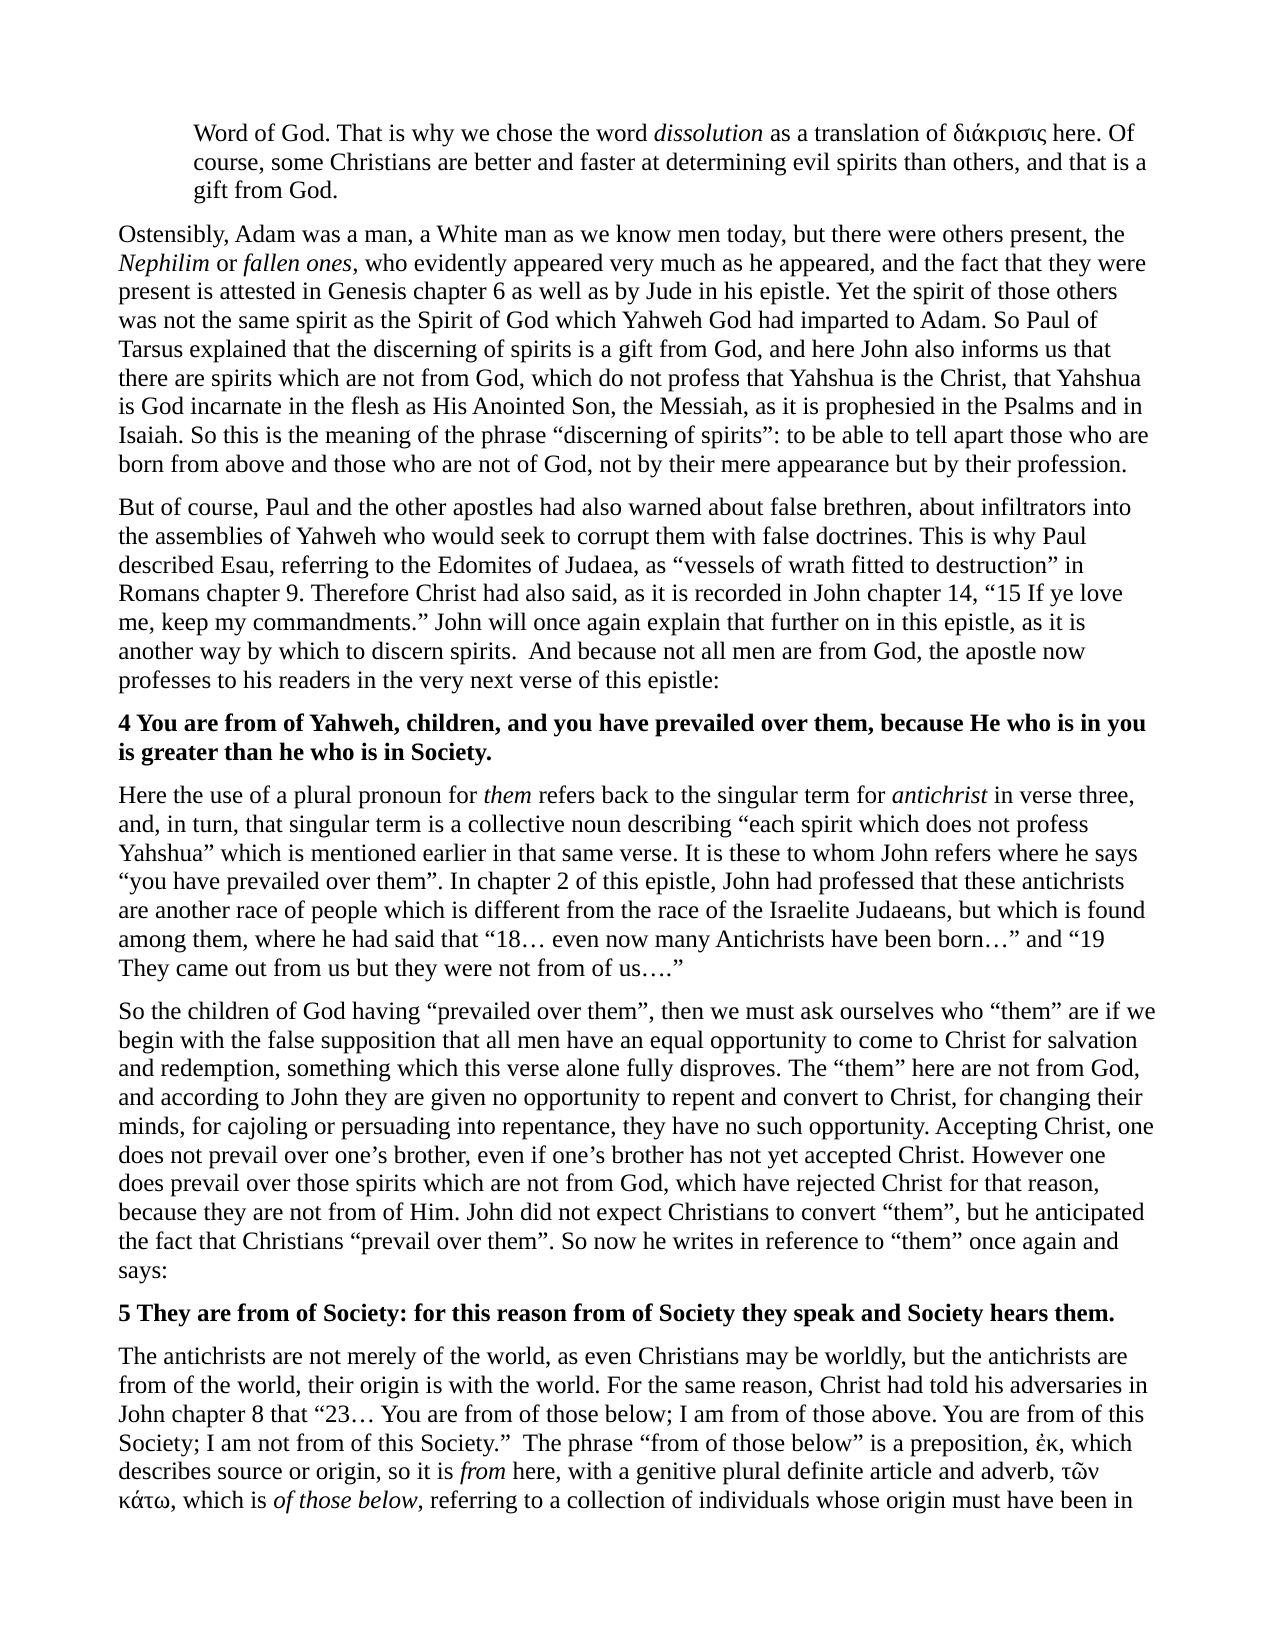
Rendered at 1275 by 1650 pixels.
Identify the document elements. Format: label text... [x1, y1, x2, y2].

text Here the use of a plural pronoun for them refers back to the singular term for antichrist in verse three, and, in turn, that singular term is a collective noun describing “each spirit which does not profess Yahshua” which is mentioned earlier in that same verse. It is these to whom John refers where he says “you have prevailed over them”. In chapter 2 of this epistle, John had professed that these antichrists are another race of people which is different from the race of the Israelite Judaeans, but which is found among them, where he had said that “18… even now many Antichrists have been born…” and “19 They came out from us but they were not from of us….” [118, 780, 1157, 981]
text So the children of God having “prevailed over them”, then we must ask ourselves who “them” are if we begin with the false supposition that all men have an equal opportunity to come to Christ for salvation and redemption, something which this verse alone fully disproves. The “them” here are not from God, and according to John they are given no opportunity to repent and convert to Christ, for changing their minds, for cajoling or persuading into repentance, they have no such opportunity. Accepting Christ, one does not prevail over one’s brother, even if one’s brother has not yet accepted Christ. However one does prevail over those spirits which are not from God, which have rejected Christ for that reason, because they are not from of Him. John did not expect Christians to convert “them”, but he anticipated the fact that Christians “prevail over them”. So now he writes in reference to “them” once again and says: [118, 996, 1157, 1283]
text Ostensibly, Adam was a man, a White man as we know men today, but there were others present, the Nephilim or fallen ones, who evidently appeared very much as he appeared, and the fact that they were present is attested in Genesis chapter 6 as well as by Jude in his epistle. Yet the spirit of those others was not the same spirit as the Spirit of God which Yahweh God had imparted to Adam. So Paul of Tarsus explained that the discerning of spirits is a gift from God, and here John also informs us that there are spirits which are not from God, which do not profess that Yahshua is the Christ, that Yahshua is God incarnate in the flesh as His Anointed Son, the Messiah, as it is prophesied in the Psalms and in Isaiah. So this is the meaning of the phrase “discerning of spirits”: to be able to tell apart those who are born from above and those who are not of God, not by their mere appearance but by their profession. [118, 219, 1157, 478]
text The antichrists are not merely of the world, as even Christians may be worldly, but the antichrists are from of the world, their origin is with the world. For the same reason, Christ had told his adversaries in John chapter 8 that “23… You are from of those below; I am from of those above. You are from of this Society; I am not from of this Society.” The phrase “from of those below” is a preposition, ἐκ, which describes source or origin, so it is from here, with a genitive plural definite article and adverb, τῶν κάτω, which is of those below, referring to a collection of individuals whose origin must have been in [118, 1341, 1157, 1514]
text 4 You are from of Yahweh, children, and you have prevailed over them, because He who is in you is greater than he who is in Society. [118, 708, 1157, 766]
text Word of God. That is why we chose the word dissolution as a translation of διάκρισις here. Of course, some Christians are better and faster at determining evil spirits than others, and that is a gift from God. [193, 118, 1157, 204]
text 5 They are from of Society: for this reason from of Society they speak and Society hears them. [118, 1298, 1157, 1327]
text But of course, Paul and the other apostles had also warned about false brethren, about infiltrators into the assemblies of Yahweh who would seek to corrupt them with false doctrines. This is why Paul described Esau, referring to the Edomites of Judaea, as “vessels of wrath fitted to destruction” in Romans chapter 9. Therefore Christ had also said, as it is recorded in John chapter 14, “15 If ye love me, keep my commandments.” John will once again explain that further on in this epistle, as it is another way by which to discern spirits. And because not all men are from God, the apostle now professes to his readers in the very next verse of this epistle: [118, 492, 1157, 693]
